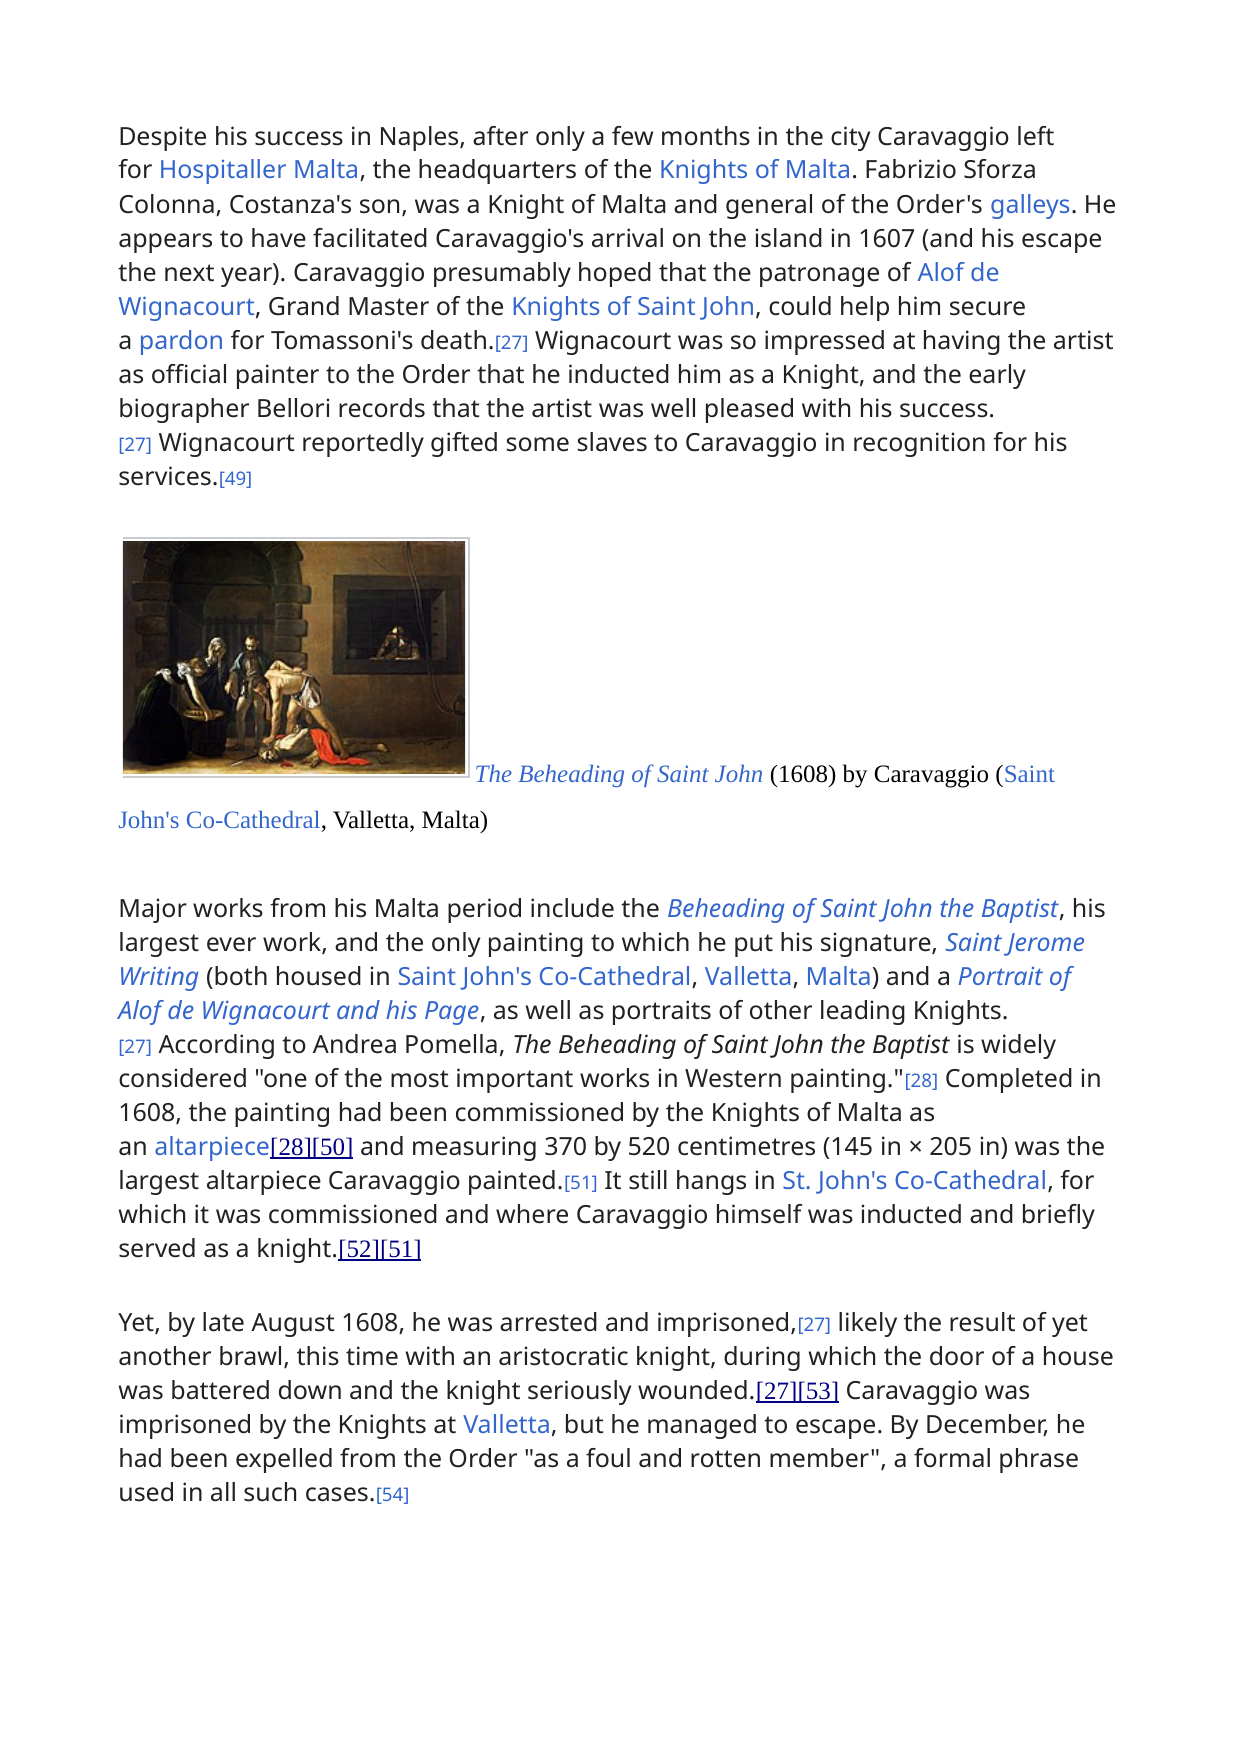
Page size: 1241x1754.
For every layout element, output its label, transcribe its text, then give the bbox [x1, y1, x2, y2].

text Major works from his Malta period include the Beheading of Saint John the Baptist, his largest ever work, and the only painting to which he put his signature, Saint Jerome Writing (both housed in Saint John's Co-Cathedral, Valletta, Malta) and a Portrait of Alof de Wignacourt and his Page, as well as portraits of other leading Knights.[27] According to Andrea Pomella, The Beheading of Saint John the Baptist is widely considered "one of the most important works in Western painting."[28] Completed in 1608, the painting had been commissioned by the Knights of Malta as an altarpiece[28][50] and measuring 370 by 520 centimetres (145 in × 205 in) was the largest altarpiece Caravaggio painted.[51] It still hangs in St. John's Co-Cathedral, for which it was commissioned and where Caravaggio himself was inducted and briefly served as a knight.[52][51] [118, 891, 1122, 1265]
text Yet, by late August 1608, he was arrested and imprisoned,[27] likely the result of yet another brawl, this time with an aristocratic knight, during which the door of a house was battered down and the knight seriously wounded.[27][53] Caravaggio was imprisoned by the Knights at Valletta, but he managed to escape. By December, he had been expelled from the Order "as a foul and rotten member", a formal phrase used in all such cases.[54] [118, 1305, 1122, 1509]
picture [122, 541, 466, 774]
text The Beheading of Saint John (1608) by Caravaggio (Saint John's Co-Cathedral, Valletta, Malta) [118, 532, 1122, 834]
text Despite his success in Naples, after only a few months in the city Caravaggio left for Hospitaller Malta, the headquarters of the Knights of Malta. Fabrizio Sforza Colonna, Costanza's son, was a Knight of Malta and general of the Order's galleys. He appears to have facilitated Caravaggio's arrival on the island in 1607 (and his escape the next year). Caravaggio presumably hoped that the patronage of Alof de Wignacourt, Grand Master of the Knights of Saint John, could help him secure a pardon for Tomassoni's death.[27] Wignacourt was so impressed at having the artist as official painter to the Order that he inducted him as a Knight, and the early biographer Bellori records that the artist was well pleased with his success.[27] Wignacourt reportedly gifted some slaves to Caravaggio in recognition for his services.[49] [118, 118, 1122, 493]
